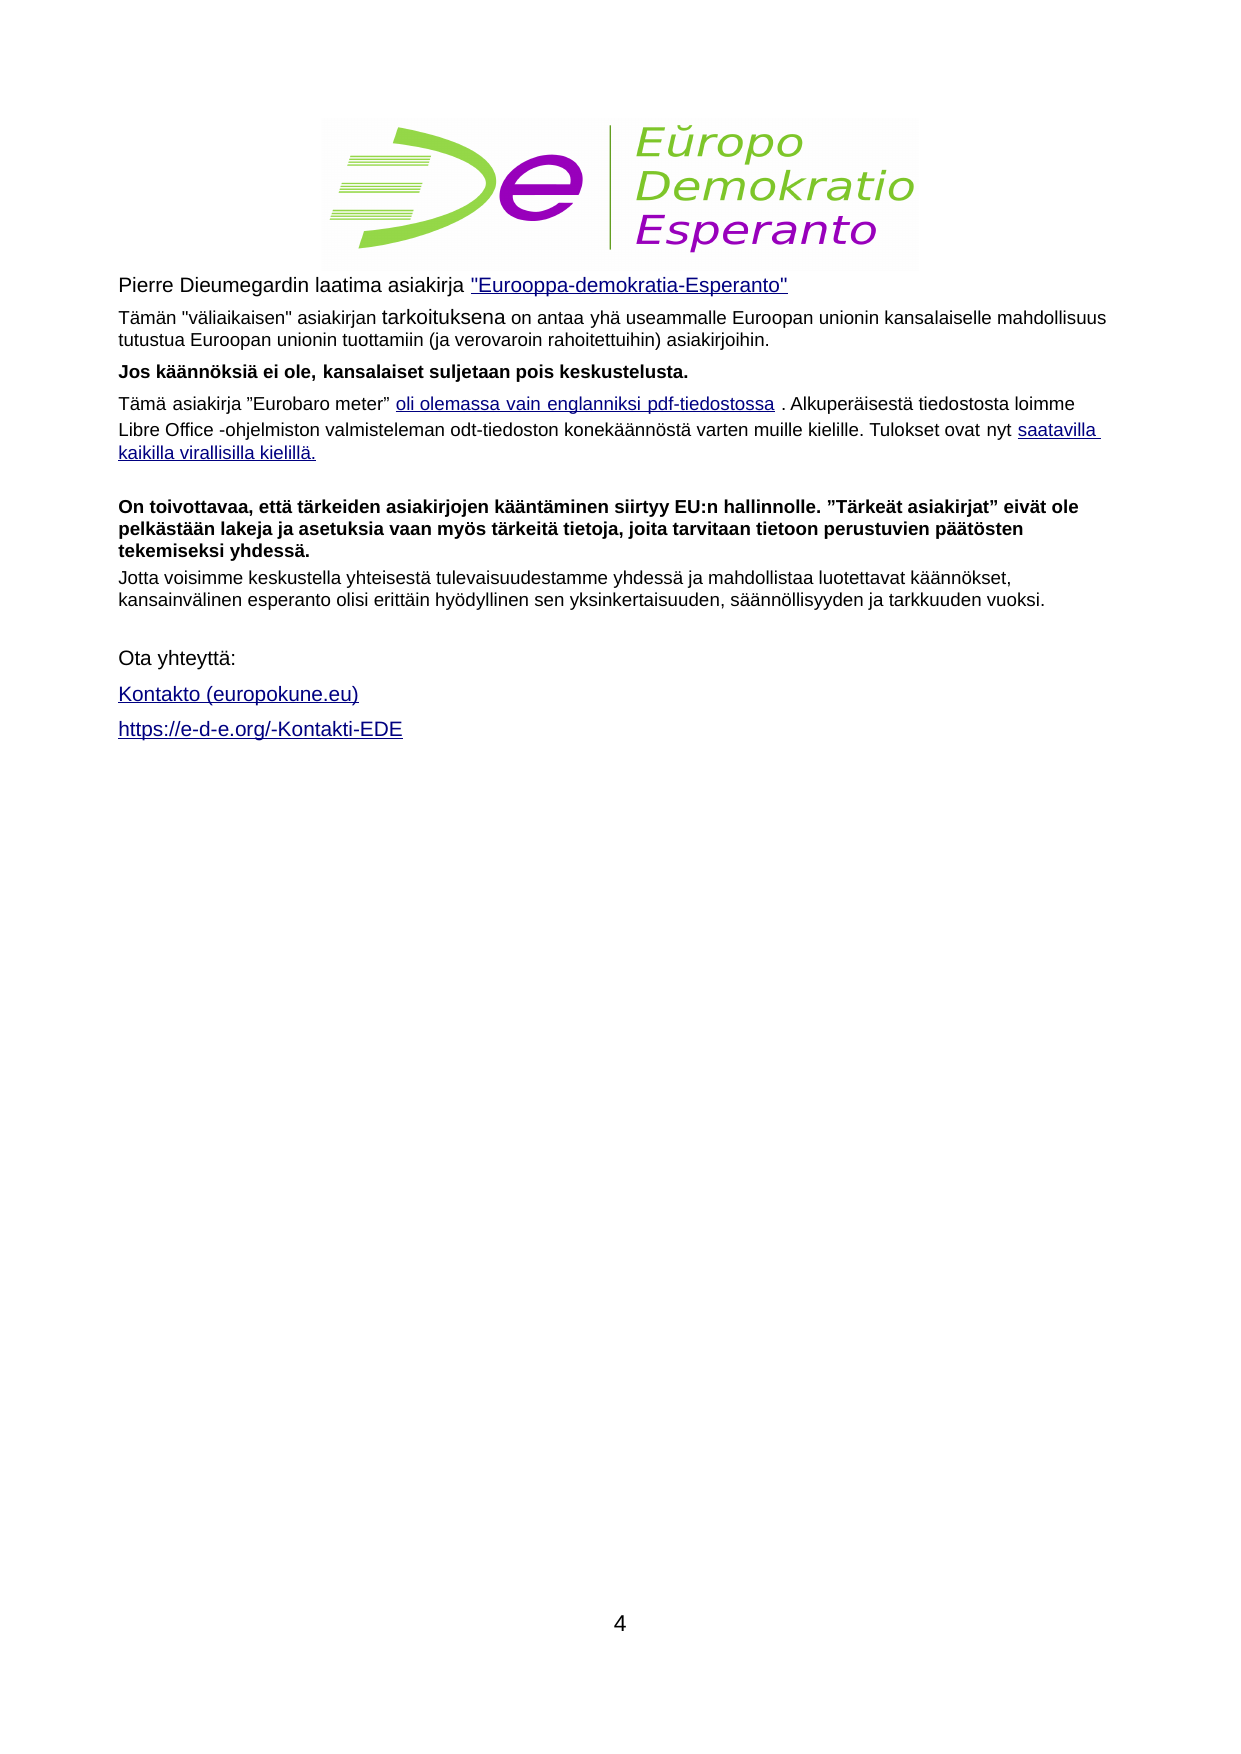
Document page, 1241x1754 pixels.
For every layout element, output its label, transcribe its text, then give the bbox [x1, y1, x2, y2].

text Ota yhteyttä: [118, 646, 1122, 669]
text Tämän "väliaikaisen" asiakirjan tarkoituksena on antaa yhä useammalle Euroopan unionin kansalaiselle mahdollisuus tutustua Euroopan unionin tuottamiin (ja verovaroin rahoitettuihin) asiakirjoihin. [118, 303, 1122, 351]
picture [321, 118, 919, 271]
text Pierre Dieumegardin laatima asiakirja "Eurooppa-demokratia-Esperanto" [118, 124, 1122, 297]
text https://e-d-e.org/-Kontakti-EDE [118, 717, 1122, 741]
text Tämä asiakirja ”Eurobaro meter” oli olemassa vain englanniksi pdf-tiedostossa . Alkuperäisestä tiedostosta loimme Libre Office -ohjelmiston valmisteleman odt-tiedoston konekäännöstä varten muille kielille. Tulokset ovat nyt saatavilla kaikilla virallisilla kielillä. [118, 389, 1122, 463]
text Jotta voisimme keskustella yhteisestä tulevaisuudestamme yhdessä ja mahdollistaa luotettavat käännökset, kansainvälinen esperanto olisi erittäin hyödyllinen sen yksinkertaisuuden, säännöllisyyden ja tarkkuuden vuoksi. [118, 567, 1122, 610]
text Jos käännöksiä ei ole, kansalaiset suljetaan pois keskustelusta. [118, 357, 1122, 383]
text Kontakto (europokune.eu) [118, 681, 1122, 705]
text On toivottavaa, että tärkeiden asiakirjojen kääntäminen siirtyy EU:n hallinnolle. ”Tärkeät asiakirjat” eivät ole pelkästään lakeja ja asetuksia vaan myös tärkeitä tietoja, joita tarvitaan tietoon perustuvien päätösten tekemiseksi yhdessä. [118, 496, 1122, 561]
